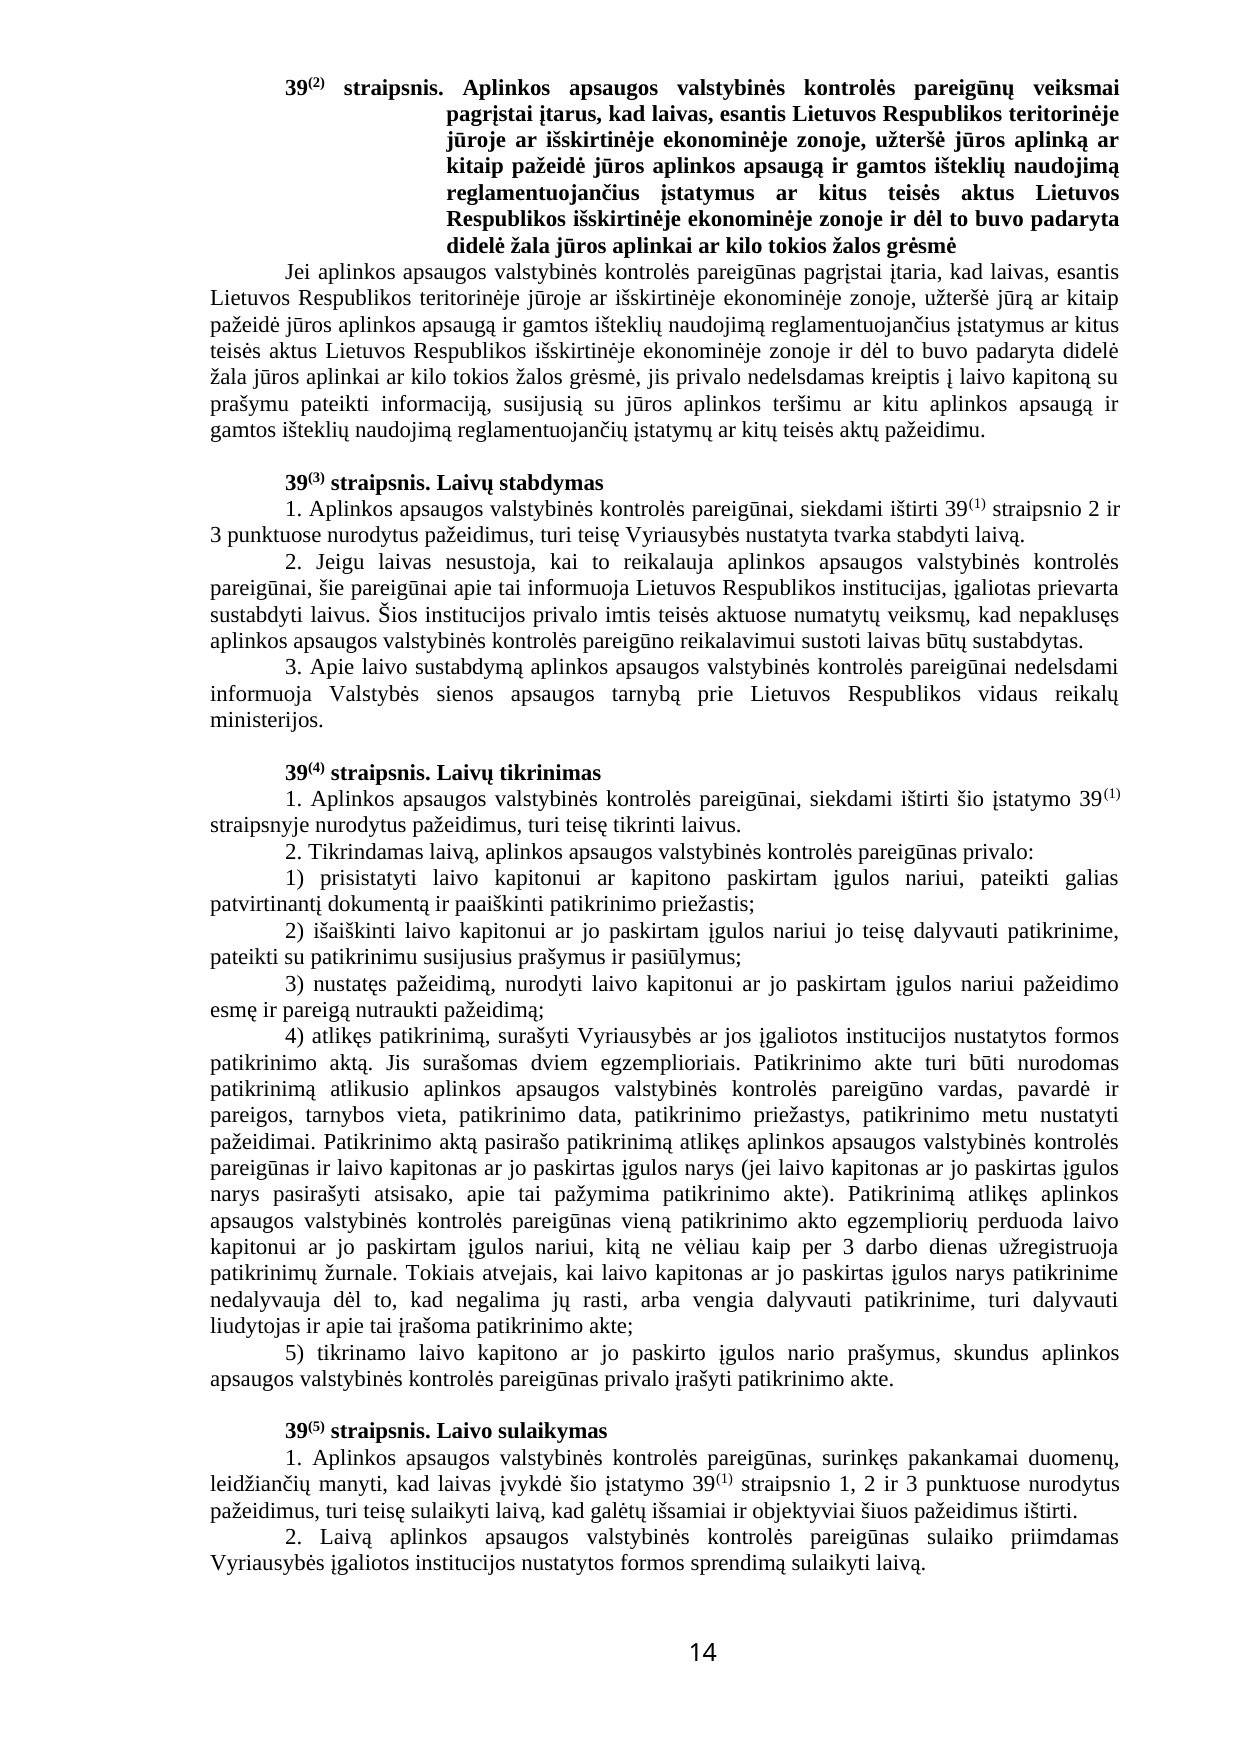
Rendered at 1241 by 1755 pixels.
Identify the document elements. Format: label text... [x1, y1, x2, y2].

text 2) išaiškinti laivo kapitonui ar jo paskirtam įgulos nariui jo teisę dalyvauti patikrinime, pateikti su patikrinimu susijusius prašymus ir pasiūlymus; [210, 917, 1120, 969]
text 39(5) straipsnis. Laivo sulaikymas [210, 1418, 1120, 1444]
text 1) prisistatyti laivo kapitonui ar kapitono paskirtam įgulos nariui, pateikti galias patvirtinantį dokumentą ir paaiškinti patikrinimo priežastis; [210, 864, 1120, 917]
text 1. Aplinkos apsaugos valstybinės kontrolės pareigūnai, siekdami ištirti 39(1) straipsnio 2 ir 3 punktuose nurodytus pažeidimus, turi teisę Vyriausybės nustatyta tvarka stabdyti laivą. [210, 495, 1120, 548]
text 39(4) straipsnis. Laivų tikrinimas [210, 759, 1120, 785]
text 4) atlikęs patikrinimą, surašyti Vyriausybės ar jos įgaliotos institucijos nustatytos formos patikrinimo aktą. Jis surašomas dviem egzemplioriais. Patikrinimo akte turi būti nurodomas patikrinimą atlikusio aplinkos apsaugos valstybinės kontrolės pareigūno vardas, pavardė ir pareigos, tarnybos vieta, patikrinimo data, patikrinimo priežastys, patikrinimo metu nustatyti pažeidimai. Patikrinimo aktą pasirašo patikrinimą atlikęs aplinkos apsaugos valstybinės kontrolės pareigūnas ir laivo kapitonas ar jo paskirtas įgulos narys (jei laivo kapitonas ar jo paskirtas įgulos narys pasirašyti atsisako, apie tai pažymima patikrinimo akte). Patikrinimą atlikęs aplinkos apsaugos valstybinės kontrolės pareigūnas vieną patikrinimo akto egzempliorių perduoda laivo kapitonui ar jo paskirtam įgulos nariui, kitą ne vėliau kaip per 3 darbo dienas užregistruoja patikrinimų žurnale. Tokiais atvejais, kai laivo kapitonas ar jo paskirtas įgulos narys patikrinime nedalyvauja dėl to, kad negalima jų rasti, arba vengia dalyvauti patikrinime, turi dalyvauti liudytojas ir apie tai įrašoma patikrinimo akte; [210, 1022, 1120, 1338]
text 1. Aplinkos apsaugos valstybinės kontrolės pareigūnai, siekdami ištirti šio įstatymo 39(1) straipsnyje nurodytus pažeidimus, turi teisę tikrinti laivus. [210, 785, 1120, 838]
text Jei aplinkos apsaugos valstybinės kontrolės pareigūnas pagrįstai įtaria, kad laivas, esantis Lietuvos Respublikos teritorinėje jūroje ar išskirtinėje ekonominėje zonoje, užteršė jūrą ar kitaip pažeidė jūros aplinkos apsaugą ir gamtos išteklių naudojimą reglamentuojančius įstatymus ar kitus teisės aktus Lietuvos Respublikos išskirtinėje ekonominėje zonoje ir dėl to buvo padaryta didelė žala jūros aplinkai ar kilo tokios žalos grėsmė, jis privalo nedelsdamas kreiptis į laivo kapitoną su prašymu pateikti informaciją, susijusią su jūros aplinkos teršimu ar kitu aplinkos apsaugą ir gamtos išteklių naudojimą reglamentuojančių įstatymų ar kitų teisės aktų pažeidimu. [210, 258, 1120, 442]
text 39(3) straipsnis. Laivų stabdymas [210, 469, 1120, 495]
text 3. Apie laivo sustabdymą aplinkos apsaugos valstybinės kontrolės pareigūnai nedelsdami informuoja Valstybės sienos apsaugos tarnybą prie Lietuvos Respublikos vidaus reikalų ministerijos. [210, 653, 1120, 732]
text 2. Laivą aplinkos apsaugos valstybinės kontrolės pareigūnas sulaiko priimdamas Vyriausybės įgaliotos institucijos nustatytos formos sprendimą sulaikyti laivą. [210, 1523, 1120, 1576]
text 3) nustatęs pažeidimą, nurodyti laivo kapitonui ar jo paskirtam įgulos nariui pažeidimo esmę ir pareigą nutraukti pažeidimą; [210, 969, 1120, 1022]
text 1. Aplinkos apsaugos valstybinės kontrolės pareigūnas, surinkęs pakankamai duomenų, leidžiančių manyti, kad laivas įvykdė šio įstatymo 39(1) straipsnio 1, 2 ir 3 punktuose nurodytus pažeidimus, turi teisę sulaikyti laivą, kad galėtų išsamiai ir objektyviai šiuos pažeidimus ištirti. [210, 1444, 1120, 1523]
text 2. Jeigu laivas nesustoja, kai to reikalauja aplinkos apsaugos valstybinės kontrolės pareigūnai, šie pareigūnai apie tai informuoja Lietuvos Respublikos institucijas, įgaliotas prievarta sustabdyti laivus. Šios institucijos privalo imtis teisės aktuose numatytų veiksmų, kad nepaklusęs aplinkos apsaugos valstybinės kontrolės pareigūno reikalavimui sustoti laivas būtų sustabdytas. [210, 548, 1120, 653]
text 2. Tikrindamas laivą, aplinkos apsaugos valstybinės kontrolės pareigūnas privalo: [210, 838, 1120, 864]
text 5) tikrinamo laivo kapitono ar jo paskirto įgulos nario prašymus, skundus aplinkos apsaugos valstybinės kontrolės pareigūnas privalo įrašyti patikrinimo akte. [210, 1338, 1120, 1391]
text 39(2) straipsnis. Aplinkos apsaugos valstybinės kontrolės pareigūnų veiksmai pagrįstai įtarus, kad laivas, esantis Lietuvos Respublikos teritorinėje jūroje ar išskirtinėje ekonominėje zonoje, užteršė jūros aplinką ar kitaip pažeidė jūros aplinkos apsaugą ir gamtos išteklių naudojimą reglamentuojančius įstatymus ar kitus teisės aktus Lietuvos Respublikos išskirtinėje ekonominėje zonoje ir dėl to buvo padaryta didelė žala jūros aplinkai ar kilo tokios žalos grėsmė [285, 73, 1120, 258]
